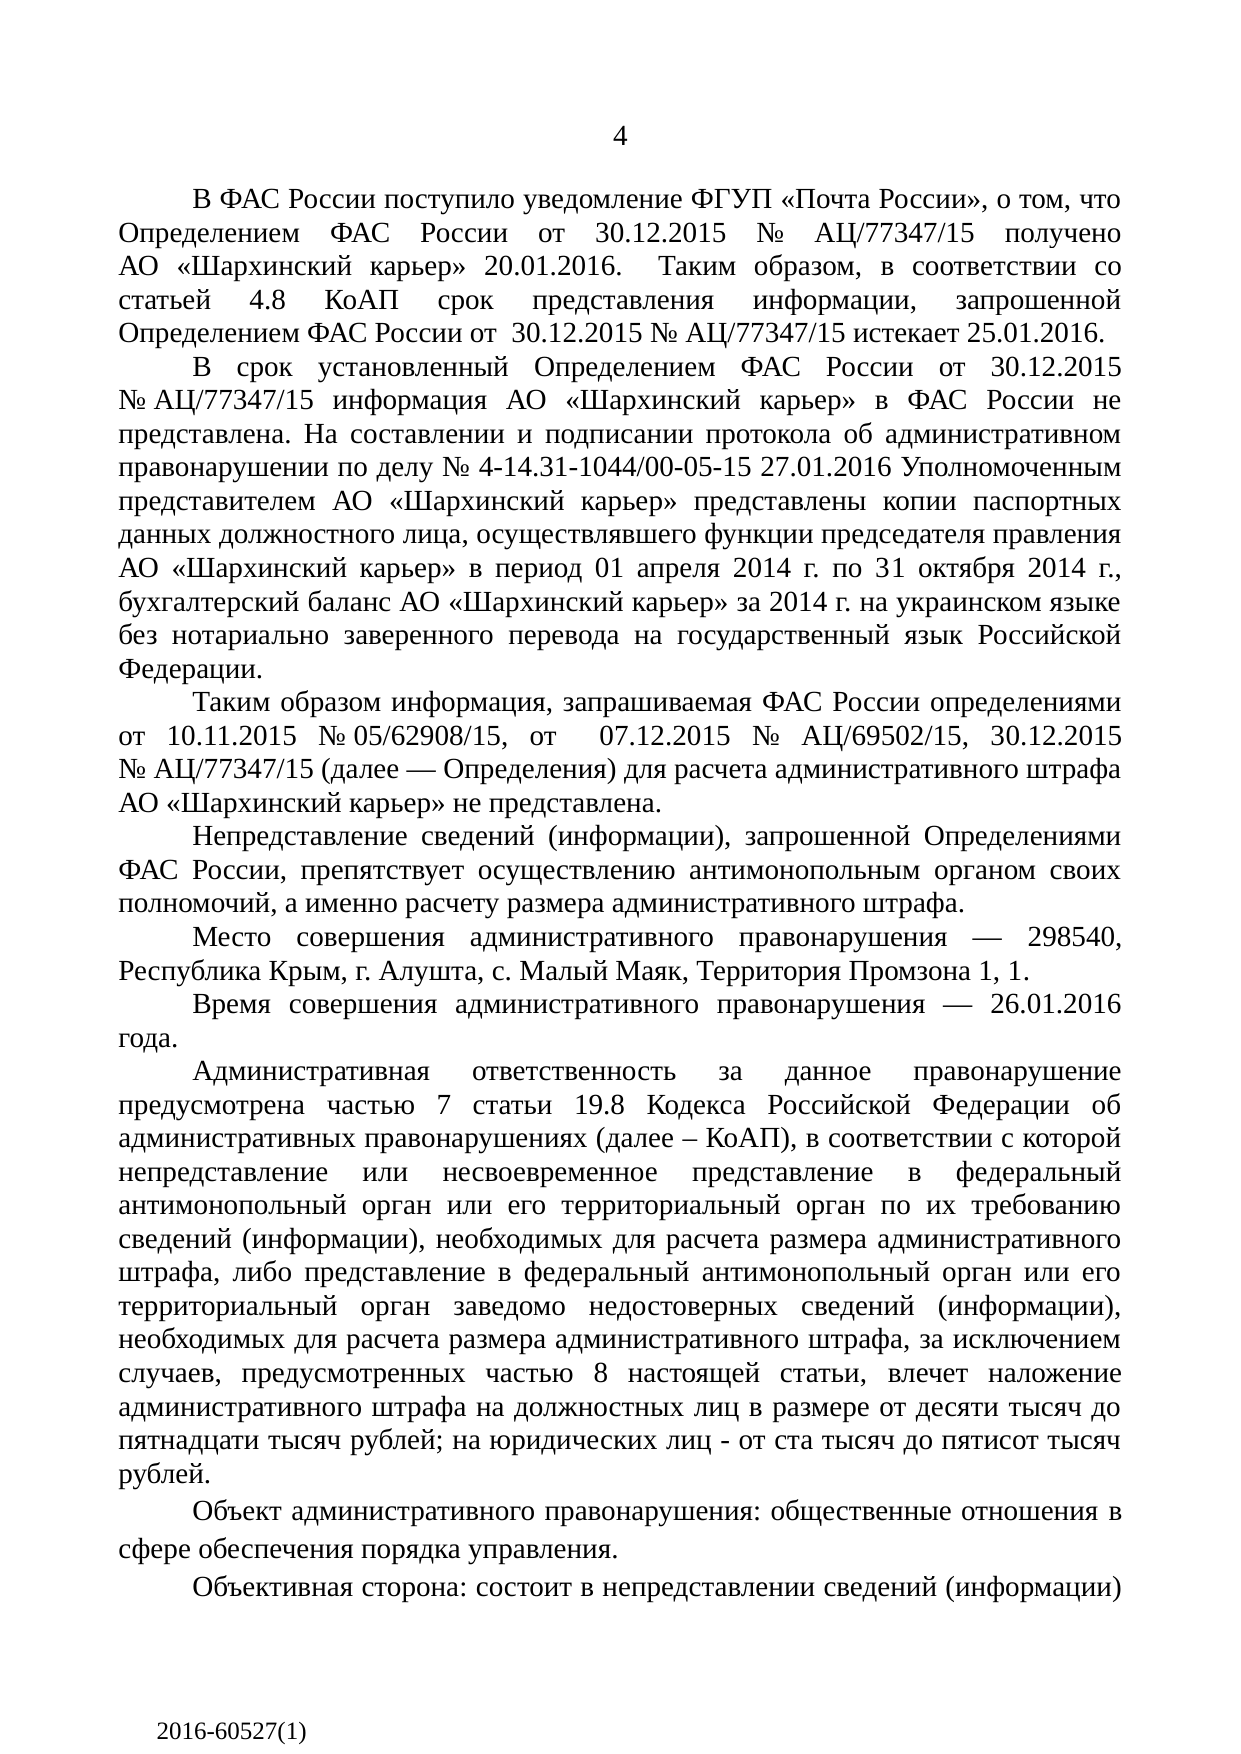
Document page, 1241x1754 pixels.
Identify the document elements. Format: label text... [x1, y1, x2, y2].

text Время совершения административного правонарушения — 26.01.2016 года. [118, 986, 1122, 1053]
text Место совершения административного правонарушения — 298540, Республика Крым, г. Алушта, с. Малый Маяк, Территория Промзона 1, 1. [118, 919, 1122, 986]
text Таким образом информация, запрашиваемая ФАС России определениями от 10.11.2015 № 05/62908/15, от 07.12.2015 № АЦ/69502/15, 30.12.2015 № АЦ/77347/15 (далее — Определения) для расчета административного штрафа АО «Шархинский карьер» не представлена. [118, 684, 1122, 818]
text Административная ответственность за данное правонарушение предусмотрена частью 7 статьи 19.8 Кодекса Российской Федерации об административных правонарушениях (далее – КоАП), в соответствии с которой непредставление или несвоевременное представление в федеральный антимонопольный орган или его территориальный орган по их требованию сведений (информации), необходимых для расчета размера административного штрафа, либо представление в федеральный антимонопольный орган или его территориальный орган заведомо недостоверных сведений (информации), необходимых для расчета размера административного штрафа, за исключением случаев, предусмотренных частью 8 настоящей статьи, влечет наложение административного штрафа на должностных лиц в размере от десяти тысяч до пятнадцати тысяч рублей; на юридических лиц - от ста тысяч до пятисот тысяч рублей. [118, 1053, 1122, 1489]
text Непредставление сведений (информации), запрошенной Определениями ФАС России, препятствует осуществлению антимонопольным органом своих полномочий, а именно расчету размера административного штрафа. [118, 818, 1122, 919]
text Объект административного правонарушения: общественные отношения в сфере обеспечения порядка управления. [118, 1489, 1122, 1565]
text В ФАС России поступило уведомление ФГУП «Почта России», о том, что Определением ФАС России от 30.12.2015 № АЦ/77347/15 получено АО «Шархинский карьер» 20.01.2016. Таким образом, в соответствии со статьей 4.8 КоАП срок представления информации, запрошенной Определением ФАС России от 30.12.2015 № АЦ/77347/15 истекает 25.01.2016. [118, 181, 1122, 349]
text В срок установленный Определением ФАС России от 30.12.2015 № АЦ/77347/15 информация АО «Шархинский карьер» в ФАС России не представлена. На составлении и подписании протокола об административном правонарушении по делу № 4-14.31-1044/00-05-15 27.01.2016 Уполномоченным представителем АО «Шархинский карьер» представлены копии паспортных данных должностного лица, осуществлявшего функции председателя правления АО «Шархинский карьер» в период 01 апреля 2014 г. по 31 октября 2014 г., бухгалтерский баланс АО «Шархинский карьер» за 2014 г. на украинском языке без нотариально заверенного перевода на государственный язык Российской Федерации. [118, 349, 1122, 684]
text Объективная сторона: состоит в непредставлении сведений (информации) [118, 1565, 1122, 1603]
